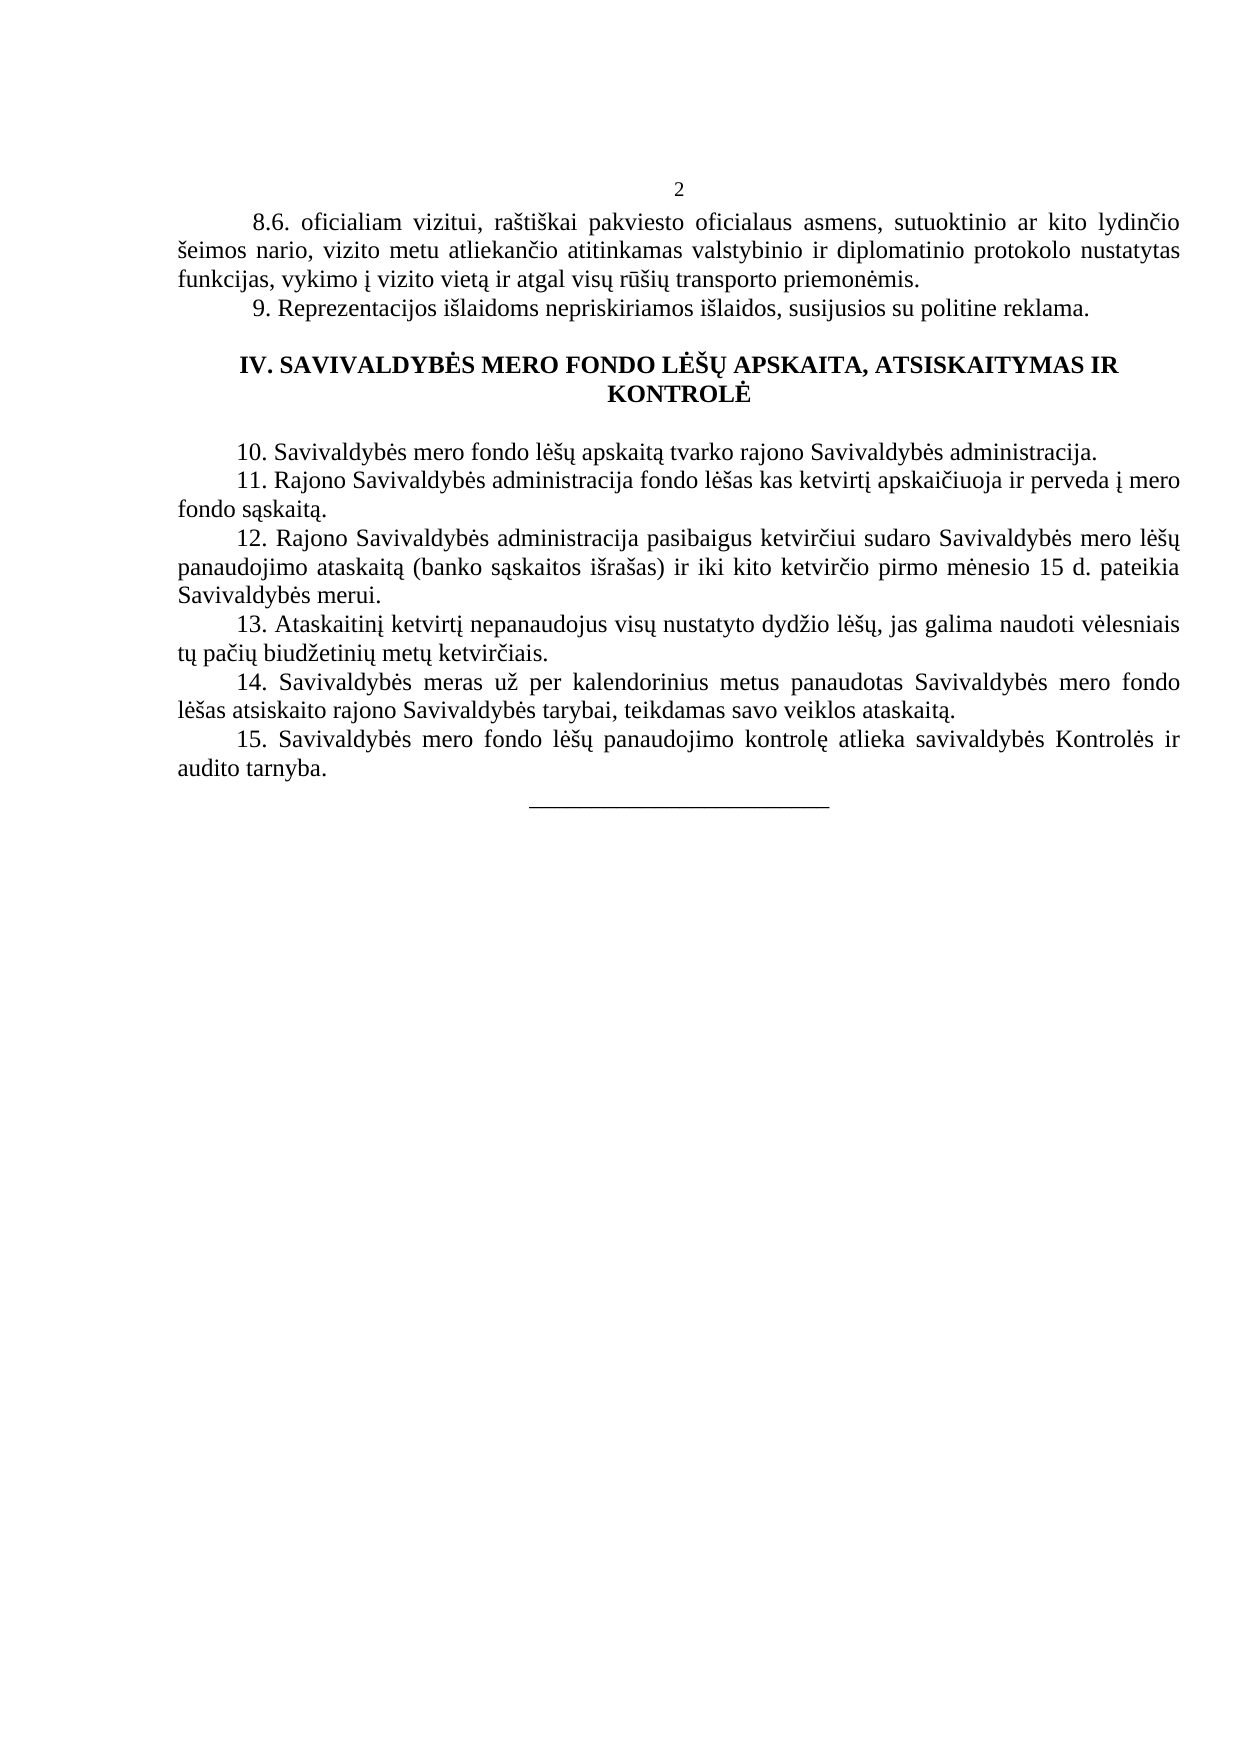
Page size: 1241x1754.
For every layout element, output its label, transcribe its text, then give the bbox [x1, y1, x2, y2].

text 13. Ataskaitinį ketvirtį nepanaudojus visų nustatyto dydžio lėšų, jas galima naudoti vėlesniais tų pačių biudžetinių metų ketvirčiais. [177, 609, 1181, 667]
text 8.6. oficialiam vizitui, raštiškai pakviesto oficialaus asmens, sutuoktinio ar kito lydinčio šeimos nario, vizito metu atliekančio atitinkamas valstybinio ir diplomatinio protokolo nustatytas funkcijas, vykimo į vizito vietą ir atgal visų rūšių transporto priemonėmis. [177, 207, 1181, 293]
text ________________________ [177, 782, 1181, 810]
text IV. SAVIVALDYBĖS MERO FONDO LĖŠŲ APSKAITA, ATSISKAITYMAS IR KONTROLĖ [177, 350, 1181, 408]
text 10. Savivaldybės mero fondo lėšų apskaitą tvarko rajono Savivaldybės administracija. [177, 437, 1181, 465]
text 9. Reprezentacijos išlaidoms nepriskiriamos išlaidos, susijusios su politine reklama. [177, 293, 1181, 322]
text 15. Savivaldybės mero fondo lėšų panaudojimo kontrolę atlieka savivaldybės Kontrolės ir audito tarnyba. [177, 724, 1181, 782]
text 14. Savivaldybės meras už per kalendorinius metus panaudotas Savivaldybės mero fondo lėšas atsiskaito rajono Savivaldybės tarybai, teikdamas savo veiklos ataskaitą. [177, 667, 1181, 724]
text 12. Rajono Savivaldybės administracija pasibaigus ketvirčiui sudaro Savivaldybės mero lėšų panaudojimo ataskaitą (banko sąskaitos išrašas) ir iki kito ketvirčio pirmo mėnesio 15 d. pateikia Savivaldybės merui. [177, 523, 1181, 609]
text 11. Rajono Savivaldybės administracija fondo lėšas kas ketvirtį apskaičiuoja ir perveda į mero fondo sąskaitą. [177, 465, 1181, 523]
